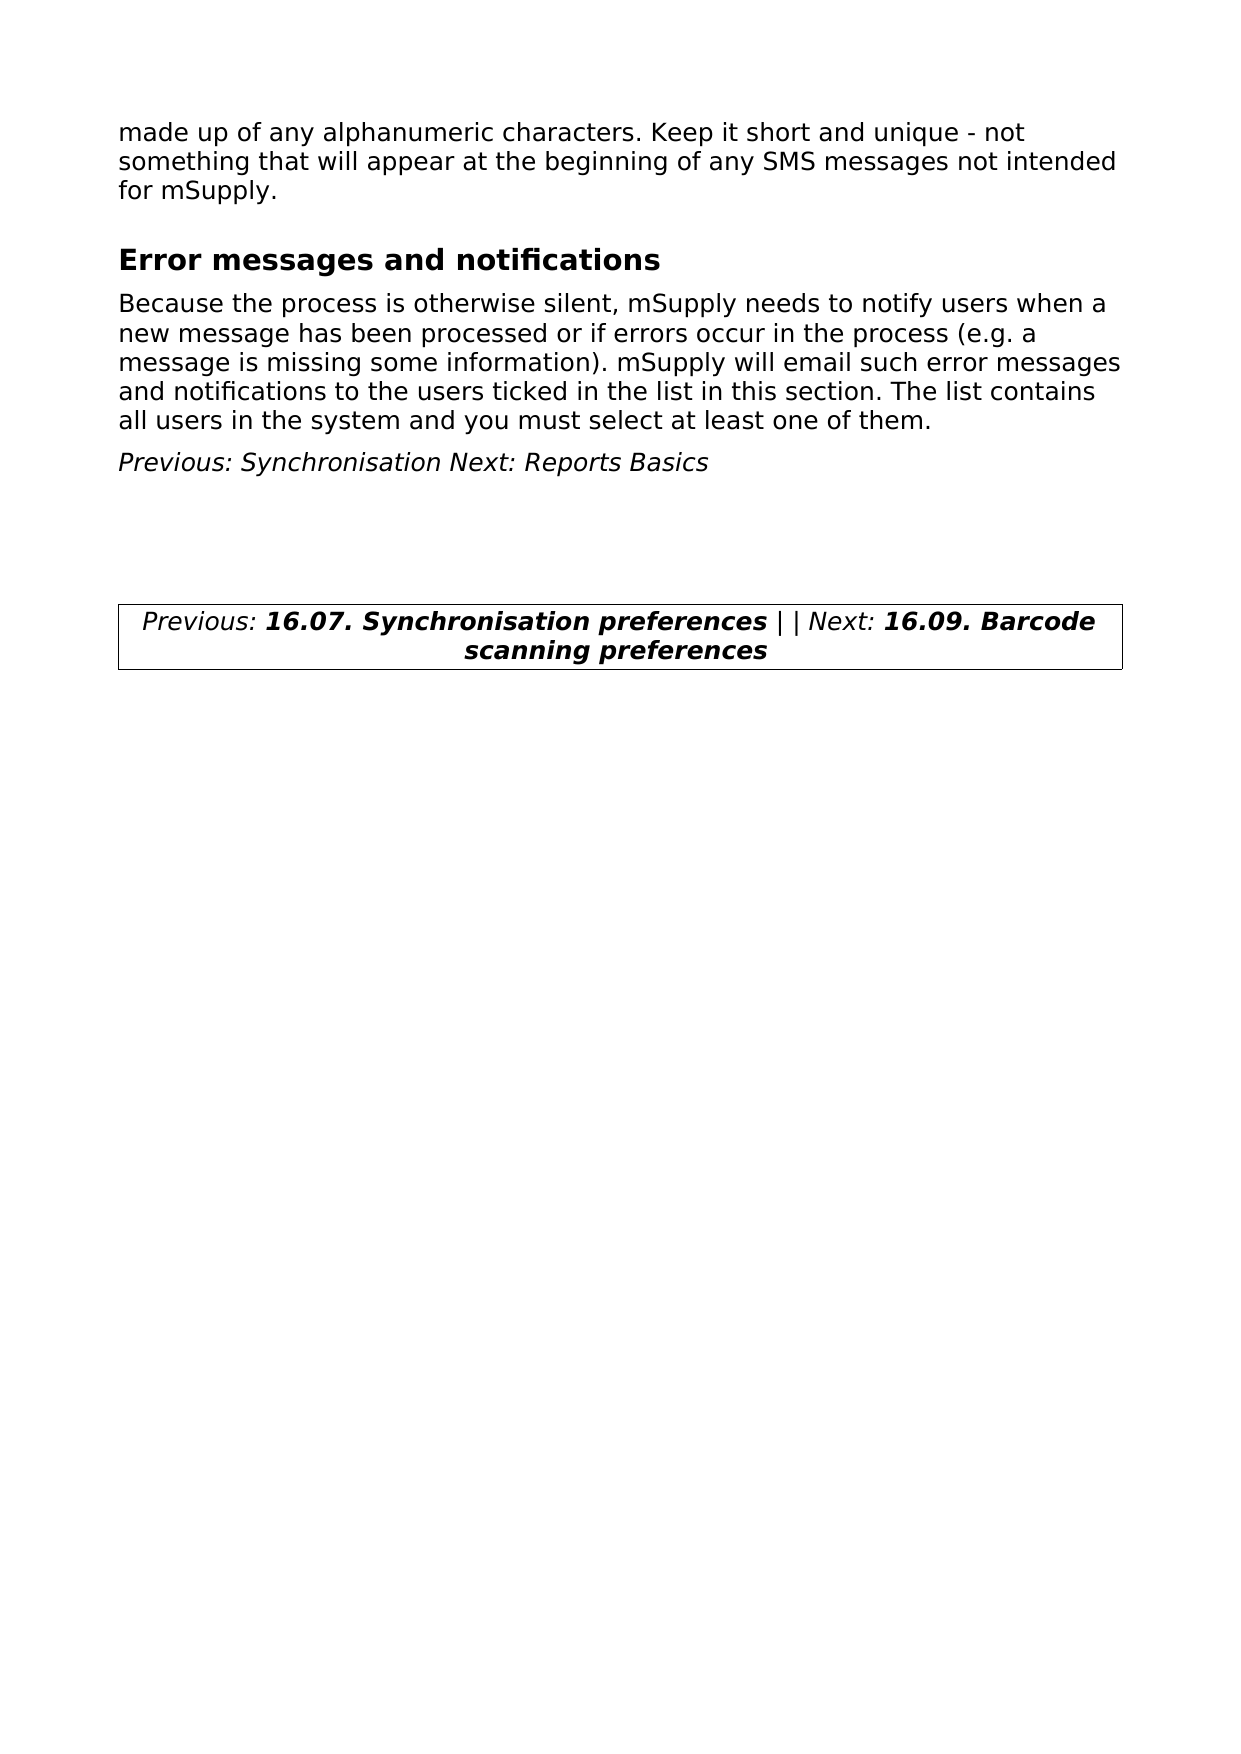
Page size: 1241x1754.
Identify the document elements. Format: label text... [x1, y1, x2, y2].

table_header Previous: 16.07. Synchronisation preferences | | Next: 16.09. Barcode scanning preferences [119, 605, 1122, 669]
subtitle Error messages and notifications [118, 243, 1122, 277]
text Because the process is otherwise silent, mSupply needs to notify users when a new message has been processed or if errors occur in the process (e.g. a message is missing some information). mSupply will email such error messages and notifications to the users ticked in the list in this section. The list contains all users in the system and you must select at least one of them. [118, 289, 1122, 435]
text Previous: Synchronisation Next: Reports Basics [118, 448, 1122, 477]
text made up of any alphanumeric characters. Keep it short and unique - not something that will appear at the beginning of any SMS messages not intended for mSupply. [118, 118, 1122, 206]
